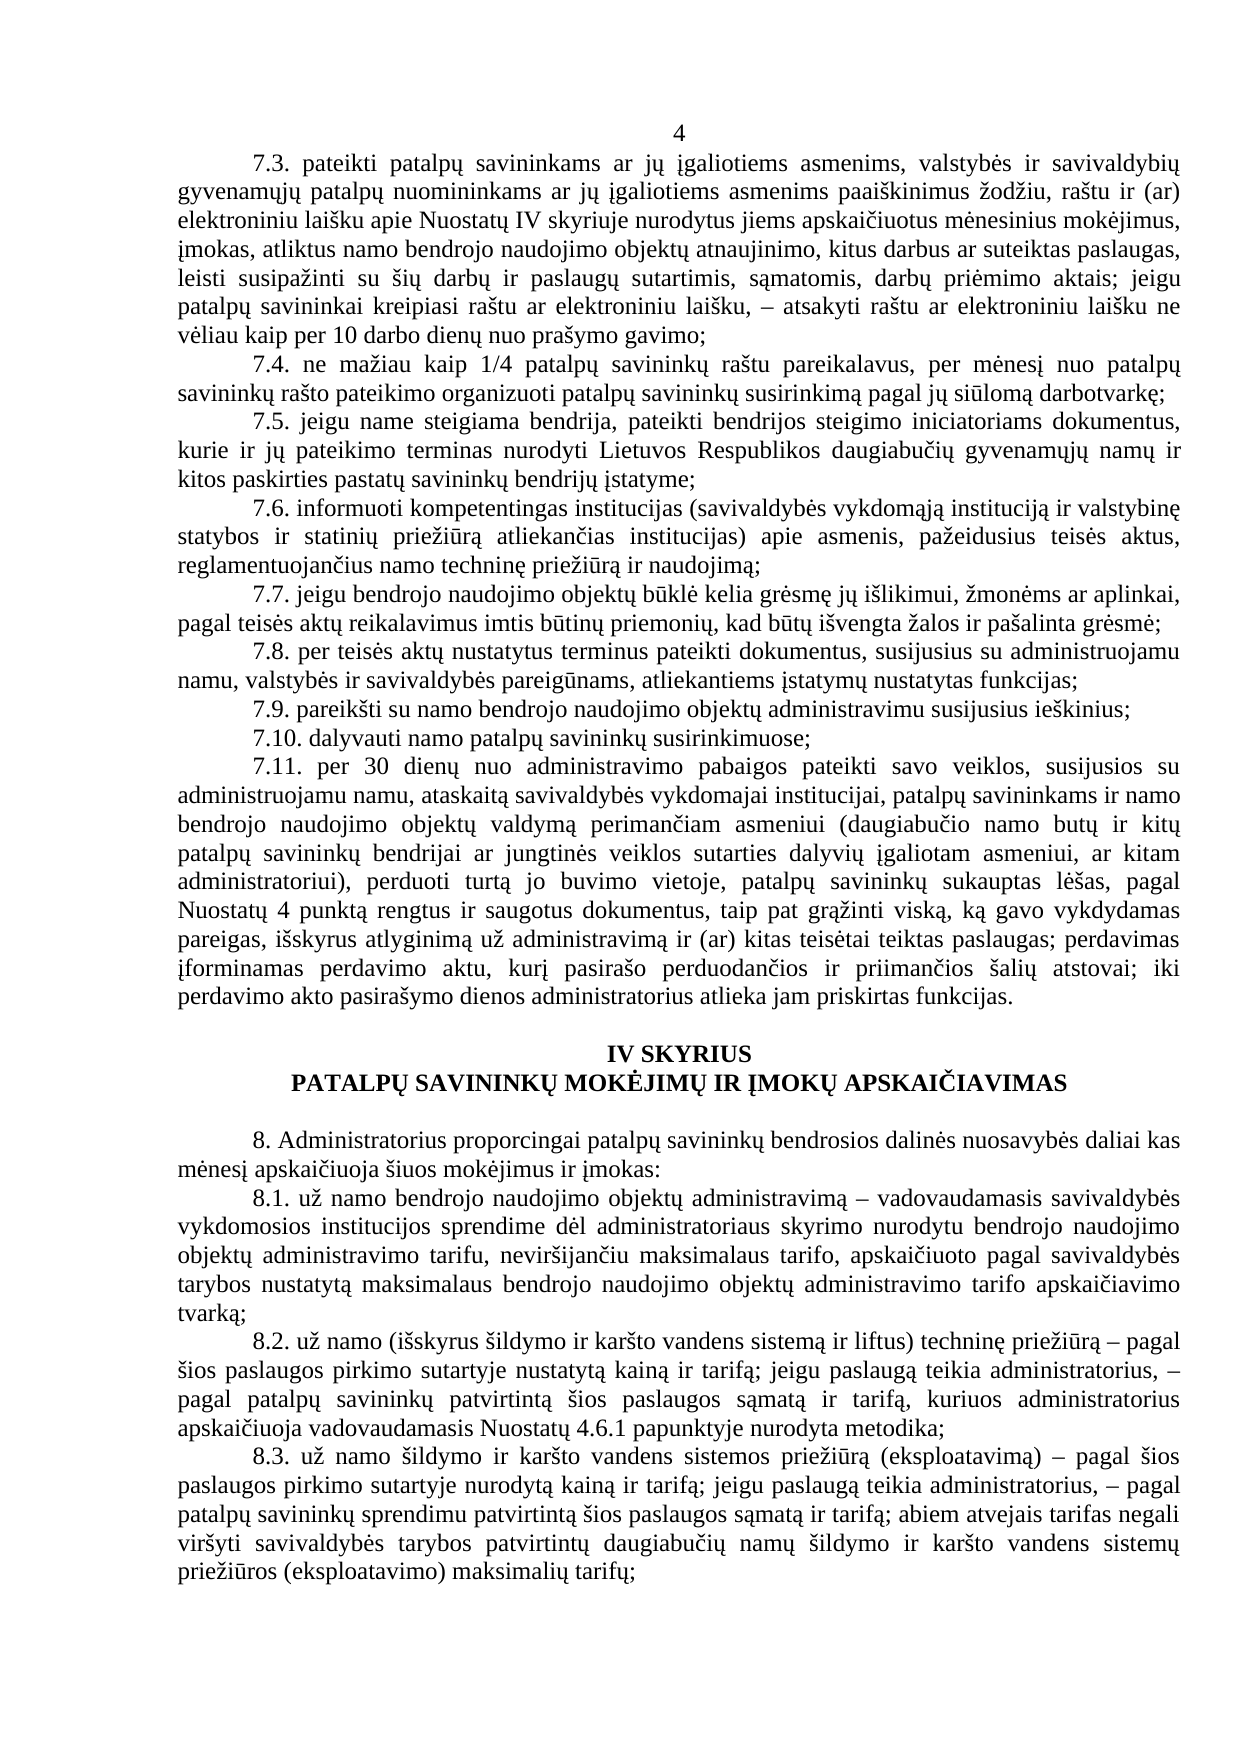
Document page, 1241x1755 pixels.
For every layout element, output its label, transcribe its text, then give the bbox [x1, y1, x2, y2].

text 8. Administratorius proporcingai patalpų savininkų bendrosios dalinės nuosavybės daliai kas mėnesį apskaičiuoja šiuos mokėjimus ir įmokas: [177, 1125, 1181, 1183]
text 7.3. pateikti patalpų savininkams ar jų įgaliotiems asmenims, valstybės ir savivaldybių gyvenamųjų patalpų nuomininkams ar jų įgaliotiems asmenims paaiškinimus žodžiu, raštu ir (ar) elektroniniu laišku apie Nuostatų IV skyriuje nurodytus jiems apskaičiuotus mėnesinius mokėjimus, įmokas, atliktus namo bendrojo naudojimo objektų atnaujinimo, kitus darbus ar suteiktas paslaugas, leisti susipažinti su šių darbų ir paslaugų sutartimis, sąmatomis, darbų priėmimo aktais; jeigu patalpų savininkai kreipiasi raštu ar elektroniniu laišku, – atsakyti raštu ar elektroniniu laišku ne vėliau kaip per 10 darbo dienų nuo prašymo gavimo; [177, 148, 1181, 349]
text 7.4. ne mažiau kaip 1/4 patalpų savininkų raštu pareikalavus, per mėnesį nuo patalpų savininkų rašto pateikimo organizuoti patalpų savininkų susirinkimą pagal jų siūlomą darbotvarkę; [177, 349, 1181, 406]
text 7.5. jeigu name steigiama bendrija, pateikti bendrijos steigimo iniciatoriams dokumentus, kurie ir jų pateikimo terminas nurodyti Lietuvos Respublikos daugiabučių gyvenamųjų namų ir kitos paskirties pastatų savininkų bendrijų įstatyme; [177, 406, 1181, 493]
text 7.6. informuoti kompetentingas institucijas (savivaldybės vykdomąją instituciją ir valstybinę statybos ir statinių priežiūrą atliekančias institucijas) apie asmenis, pažeidusius teisės aktus, reglamentuojančius namo techninę priežiūrą ir naudojimą; [177, 493, 1181, 579]
text 7.11. per 30 dienų nuo administravimo pabaigos pateikti savo veiklos, susijusios su administruojamu namu, ataskaitą savivaldybės vykdomajai institucijai, patalpų savininkams ir namo bendrojo naudojimo objektų valdymą perimančiam asmeniui (daugiabučio namo butų ir kitų patalpų savininkų bendrijai ar jungtinės veiklos sutarties dalyvių įgaliotam asmeniui, ar kitam administratoriui), perduoti turtą jo buvimo vietoje, patalpų savininkų sukauptas lėšas, pagal Nuostatų 4 punktą rengtus ir saugotus dokumentus, taip pat grąžinti viską, ką gavo vykdydamas pareigas, išskyrus atlyginimą už administravimą ir (ar) kitas teisėtai teiktas paslaugas; perdavimas įforminamas perdavimo aktu, kurį pasirašo perduodančios ir priimančios šalių atstovai; iki perdavimo akto pasirašymo dienos administratorius atlieka jam priskirtas funkcijas. [177, 751, 1181, 1010]
text PATALPŲ SAVININKŲ MOKĖJIMŲ IR ĮMOKŲ APSKAIČIAVIMAS [177, 1068, 1181, 1096]
text 8.2. už namo (išskyrus šildymo ir karšto vandens sistemą ir liftus) techninę priežiūrą – pagal šios paslaugos pirkimo sutartyje nustatytą kainą ir tarifą; jeigu paslaugą teikia administratorius, – pagal patalpų savininkų patvirtintą šios paslaugos sąmatą ir tarifą, kuriuos administratorius apskaičiuoja vadovaudamasis Nuostatų 4.6.1 papunktyje nurodyta metodika; [177, 1326, 1181, 1441]
text 8.3. už namo šildymo ir karšto vandens sistemos priežiūrą (eksploatavimą) – pagal šios paslaugos pirkimo sutartyje nurodytą kainą ir tarifą; jeigu paslaugą teikia administratorius, – pagal patalpų savininkų sprendimu patvirtintą šios paslaugos sąmatą ir tarifą; abiem atvejais tarifas negali viršyti savivaldybės tarybos patvirtintų daugiabučių namų šildymo ir karšto vandens sistemų priežiūros (eksploatavimo) maksimalių tarifų; [177, 1441, 1181, 1585]
text 8.1. už namo bendrojo naudojimo objektų administravimą – vadovaudamasis savivaldybės vykdomosios institucijos sprendime dėl administratoriaus skyrimo nurodytu bendrojo naudojimo objektų administravimo tarifu, neviršijančiu maksimalaus tarifo, apskaičiuoto pagal savivaldybės tarybos nustatytą maksimalaus bendrojo naudojimo objektų administravimo tarifo apskaičiavimo tvarką; [177, 1183, 1181, 1326]
text 7.8. per teisės aktų nustatytus terminus pateikti dokumentus, susijusius su administruojamu namu, valstybės ir savivaldybės pareigūnams, atliekantiems įstatymų nustatytas funkcijas; [177, 636, 1181, 694]
text 7.9. pareikšti su namo bendrojo naudojimo objektų administravimu susijusius ieškinius; [177, 694, 1181, 723]
text 7.7. jeigu bendrojo naudojimo objektų būklė kelia grėsmę jų išlikimui, žmonėms ar aplinkai, pagal teisės aktų reikalavimus imtis būtinų priemonių, kad būtų išvengta žalos ir pašalinta grėsmė; [177, 579, 1181, 636]
text 7.10. dalyvauti namo patalpų savininkų susirinkimuose; [177, 723, 1181, 751]
text IV SKYRIUS [177, 1039, 1181, 1068]
